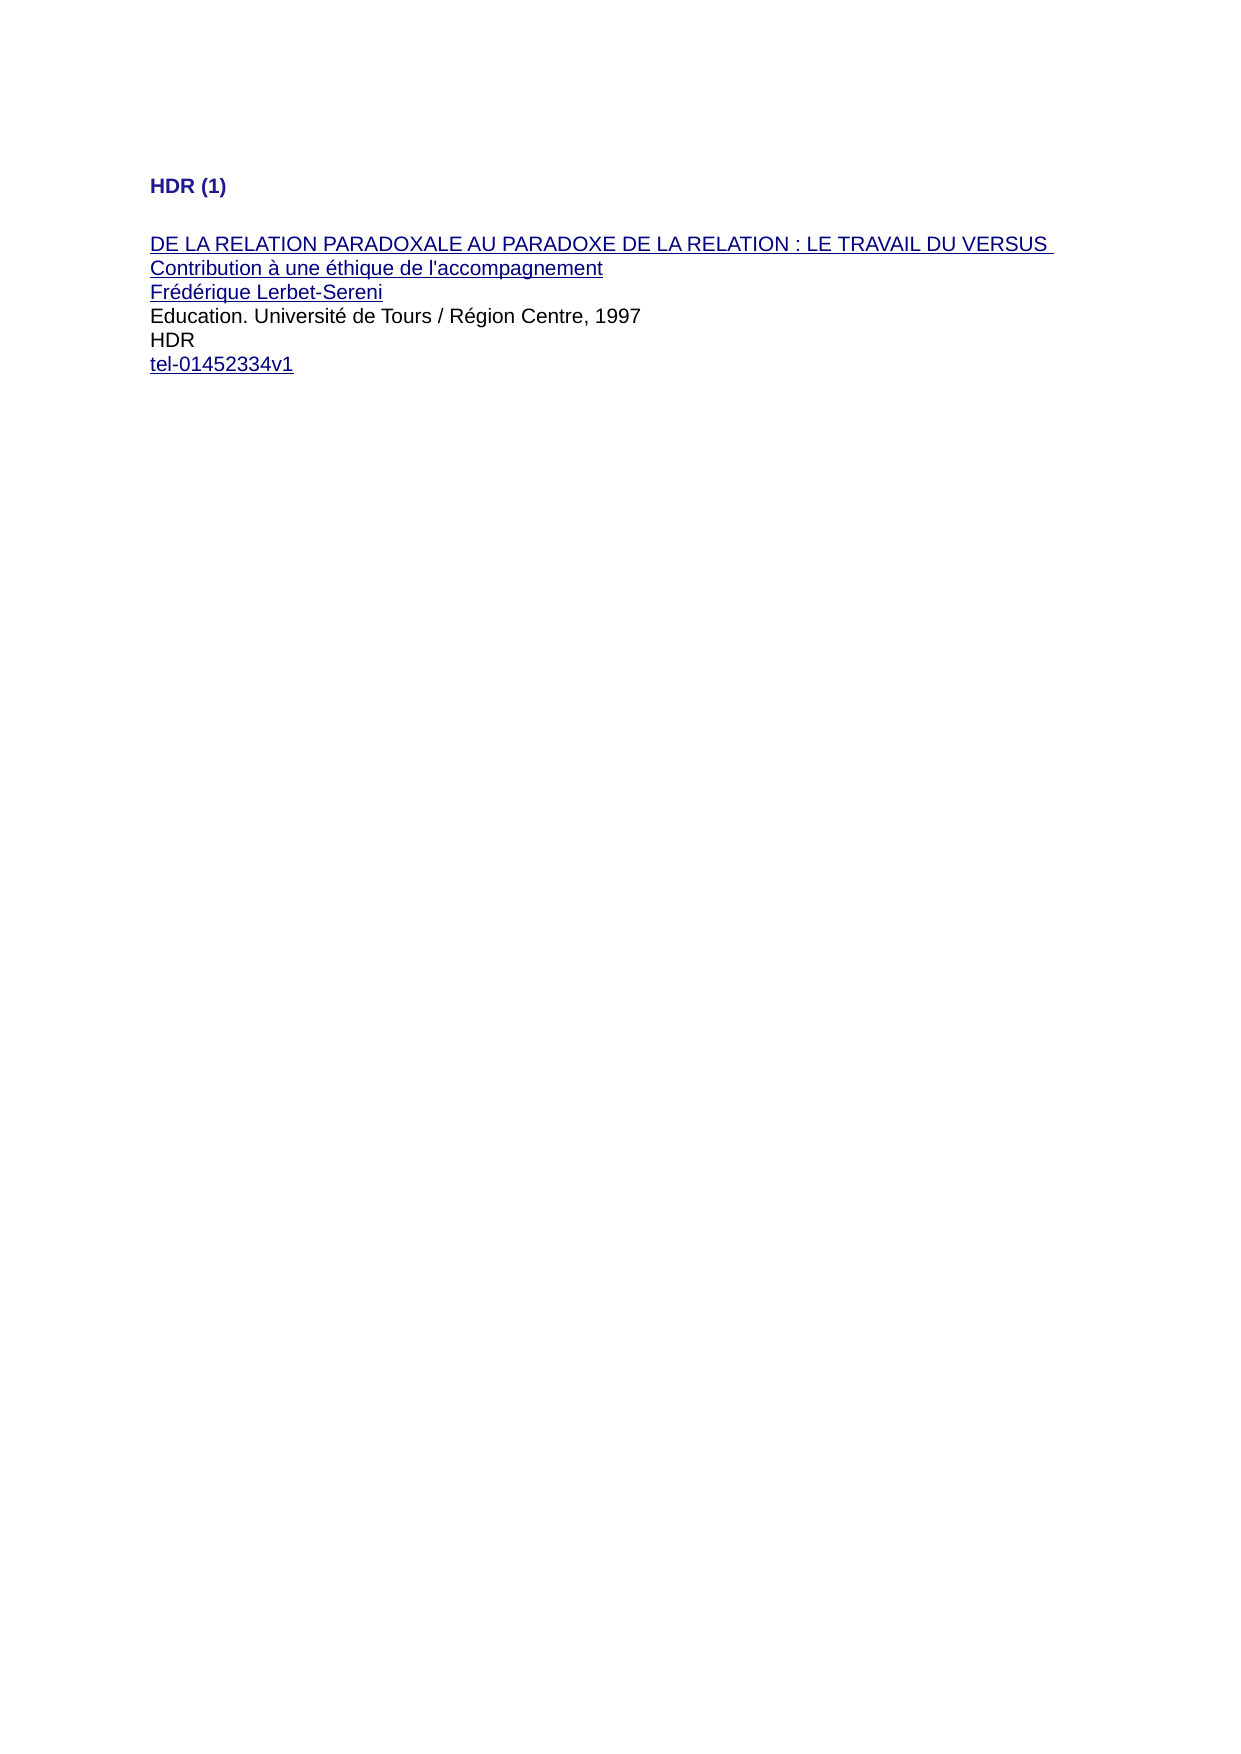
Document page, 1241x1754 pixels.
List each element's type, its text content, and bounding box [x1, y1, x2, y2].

subtitle HDR (1) [150, 174, 1090, 198]
table_header DE LA RELATION PARADOXALE AU PARADOXE DE LA RELATION : LE TRAVAIL DU VERSUS Contribution à une éthique de l'accompagnement Frédérique Lerbet-Sereni Education. Université de Tours / Région Centre, 1997 HDR tel-01452334v1 [150, 232, 1090, 376]
